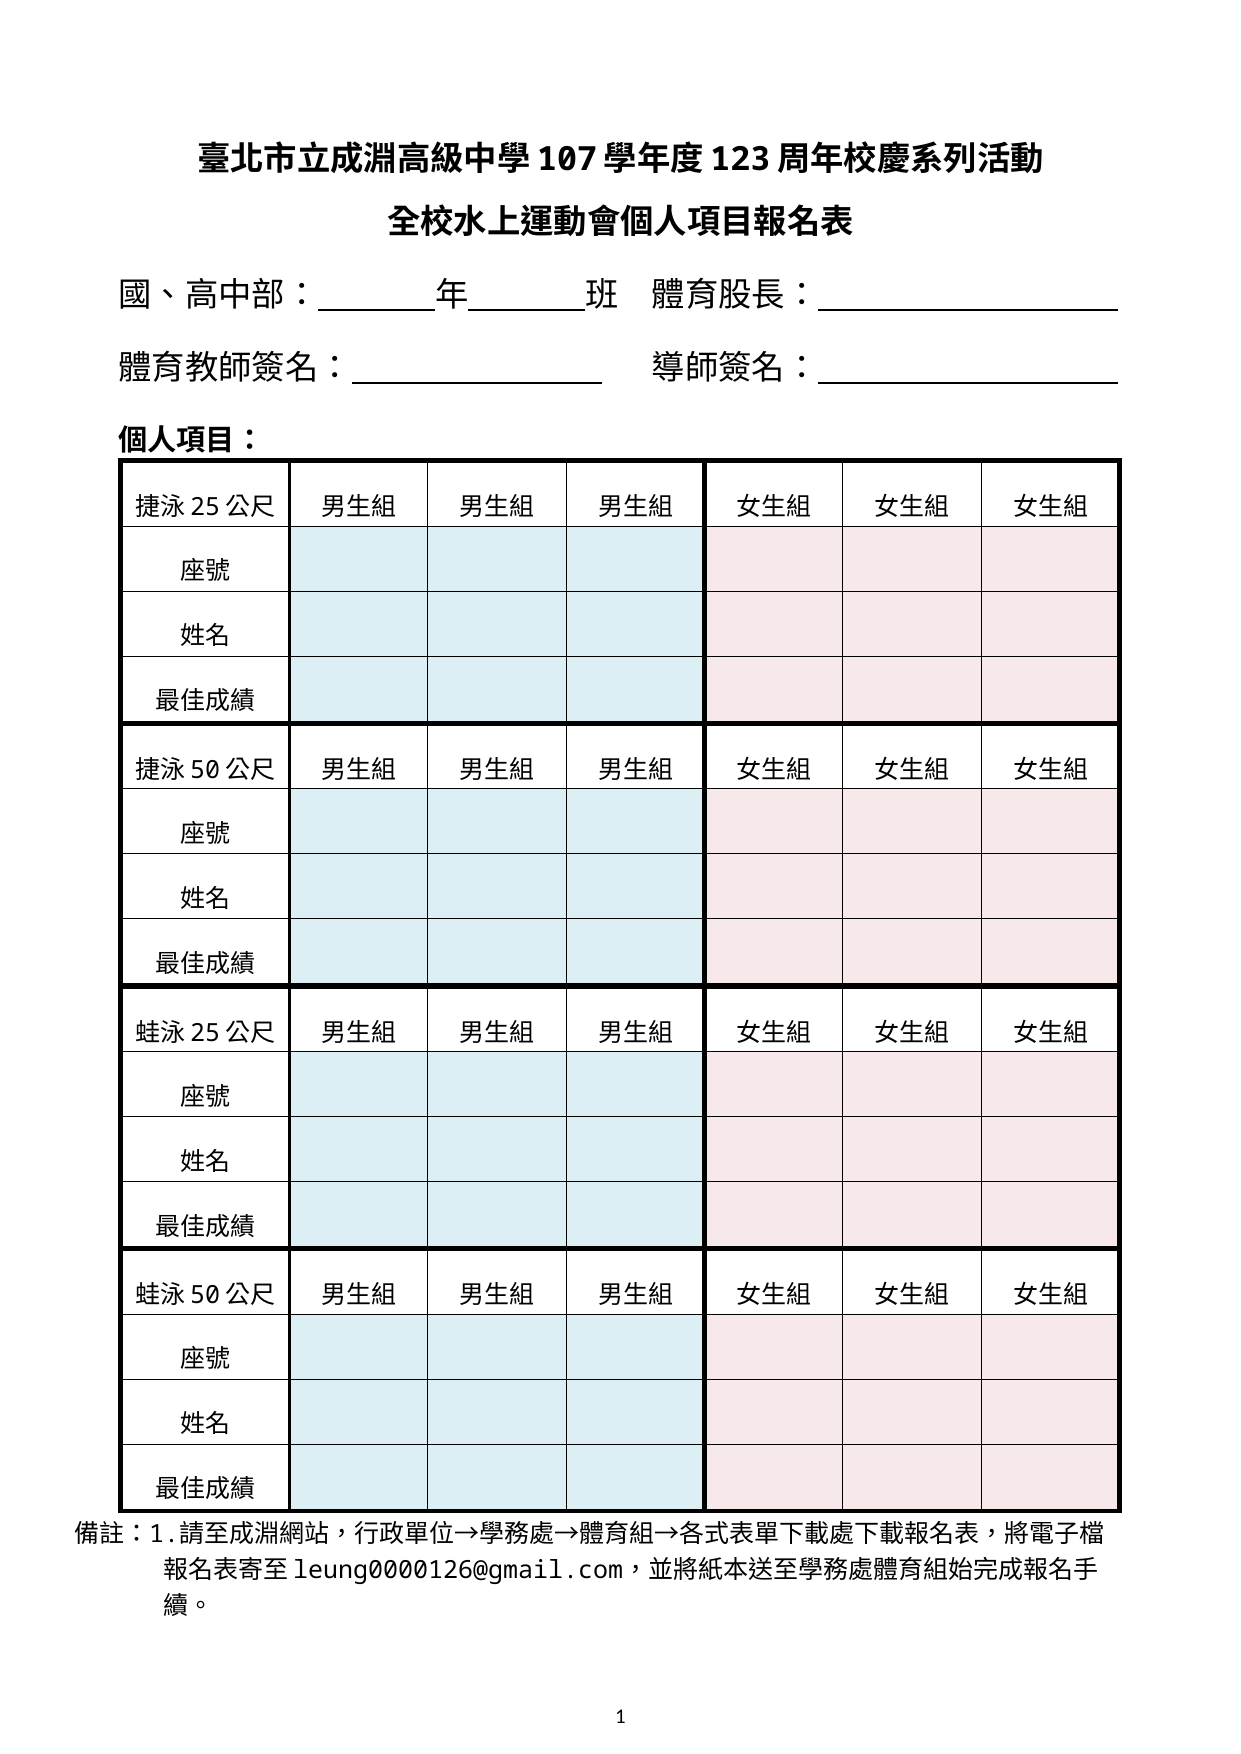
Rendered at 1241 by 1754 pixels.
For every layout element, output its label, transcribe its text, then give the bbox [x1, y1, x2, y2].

text 備註：1.請至成淵網站，行政單位→學務處→體育組→各式表單下載處下載報名表，將電子檔報名表寄至leung0000126@gmail.com，並將紙本送至學務處體育組始完成報名手續。 [74, 1513, 1122, 1622]
table_cell 女生組 [982, 989, 1117, 1051]
table_cell 男生組 [291, 989, 427, 1051]
table_cell [567, 1117, 702, 1181]
table_cell 姓名 [123, 592, 288, 656]
table_cell [982, 789, 1117, 853]
text 體育教師簽名： 導師簽名： [118, 323, 1122, 385]
table_cell [843, 1052, 981, 1116]
table_cell [982, 657, 1117, 721]
table_cell 女生組 [982, 1251, 1117, 1314]
table_cell 蛙泳50公尺 [123, 1251, 288, 1314]
table_cell [843, 1445, 981, 1509]
table_cell 捷泳50公尺 [123, 726, 288, 788]
table_cell 女生組 [707, 1251, 842, 1314]
table_cell [428, 657, 566, 721]
table_cell [428, 789, 566, 853]
table_cell [843, 527, 981, 591]
table_cell [843, 1117, 981, 1181]
table_cell 女生組 [843, 989, 981, 1051]
table_cell 最佳成績 [123, 1445, 288, 1509]
table_cell [567, 1182, 702, 1246]
table_header 男生組 [291, 463, 427, 526]
table_cell [843, 592, 981, 656]
table_header 男生組 [428, 463, 566, 526]
table_cell [707, 657, 842, 721]
table_header 男生組 [567, 463, 702, 526]
table_cell [567, 1052, 702, 1116]
table_cell [291, 919, 427, 983]
table_cell 男生組 [428, 726, 566, 788]
table_cell [707, 1445, 842, 1509]
table_cell [428, 1445, 566, 1509]
table_cell [982, 919, 1117, 983]
table_cell [428, 592, 566, 656]
table_cell [428, 1117, 566, 1181]
table_cell [982, 527, 1117, 591]
table_cell [567, 789, 702, 853]
table_cell [291, 789, 427, 853]
table_cell 女生組 [982, 726, 1117, 788]
table_cell 女生組 [707, 989, 842, 1051]
table_cell [428, 1182, 566, 1246]
table_cell [843, 1182, 981, 1246]
table_cell [982, 1445, 1117, 1509]
table_cell 座號 [123, 789, 288, 853]
table_header 捷泳25公尺 [123, 463, 288, 526]
table_cell [567, 1445, 702, 1509]
table_cell [291, 1117, 427, 1181]
table_cell 男生組 [567, 726, 702, 788]
table_cell 男生組 [291, 1251, 427, 1314]
table_cell 女生組 [707, 726, 842, 788]
table_cell [428, 527, 566, 591]
table_cell [982, 1380, 1117, 1444]
table_cell [291, 1182, 427, 1246]
table_cell 男生組 [428, 1251, 566, 1314]
table_cell [707, 1117, 842, 1181]
table_cell 最佳成績 [123, 1182, 288, 1246]
table_cell [567, 527, 702, 591]
table_cell [843, 1380, 981, 1444]
table_cell [843, 657, 981, 721]
text 個人項目： [118, 396, 1122, 458]
table_cell [567, 919, 702, 983]
table_cell [291, 657, 427, 721]
table_cell [707, 527, 842, 591]
table_cell [843, 854, 981, 918]
table_cell 最佳成績 [123, 657, 288, 721]
table_cell [982, 1117, 1117, 1181]
table_cell 姓名 [123, 854, 288, 918]
table_cell [567, 592, 702, 656]
table_cell [982, 854, 1117, 918]
table_cell [843, 919, 981, 983]
table_cell [428, 854, 566, 918]
table_cell [428, 1052, 566, 1116]
table_cell 女生組 [843, 726, 981, 788]
table_cell 最佳成績 [123, 919, 288, 983]
table_cell 座號 [123, 1315, 288, 1379]
table_cell [982, 1182, 1117, 1246]
table_cell 男生組 [567, 989, 702, 1051]
table_cell [707, 789, 842, 853]
table_cell [291, 854, 427, 918]
table_cell 男生組 [291, 726, 427, 788]
table_cell [843, 1315, 981, 1379]
table_cell [707, 1315, 842, 1379]
table_cell [428, 1315, 566, 1379]
text 臺北市立成淵高級中學107學年度123周年校慶系列活動 [118, 114, 1122, 177]
table_cell [567, 854, 702, 918]
table_cell [291, 1380, 427, 1444]
table_cell [982, 1052, 1117, 1116]
table_header 女生組 [982, 463, 1117, 526]
table_cell [428, 1380, 566, 1444]
table_cell 姓名 [123, 1380, 288, 1444]
text 全校水上運動會個人項目報名表 [118, 177, 1122, 239]
table_cell [291, 527, 427, 591]
table_cell [567, 1315, 702, 1379]
table_header 女生組 [707, 463, 842, 526]
table_cell 姓名 [123, 1117, 288, 1181]
table_cell [291, 1052, 427, 1116]
table_cell [707, 592, 842, 656]
table_cell [982, 592, 1117, 656]
table_cell [291, 592, 427, 656]
table_cell [982, 1315, 1117, 1379]
table_cell [428, 919, 566, 983]
table_cell 男生組 [567, 1251, 702, 1314]
table_cell [707, 1182, 842, 1246]
table_cell [707, 1052, 842, 1116]
table_cell [567, 1380, 702, 1444]
table_header 女生組 [843, 463, 981, 526]
table_cell 男生組 [428, 989, 566, 1051]
table_cell [843, 789, 981, 853]
table_cell [707, 854, 842, 918]
table_cell [707, 919, 842, 983]
table_cell 座號 [123, 1052, 288, 1116]
table_cell 蛙泳25公尺 [123, 989, 288, 1051]
table_cell [291, 1445, 427, 1509]
text 國、高中部： 年 班 體育股長： [118, 250, 1122, 312]
table_cell [291, 1315, 427, 1379]
table_cell 女生組 [843, 1251, 981, 1314]
table_cell [567, 657, 702, 721]
table_cell 座號 [123, 527, 288, 591]
table_cell [707, 1380, 842, 1444]
